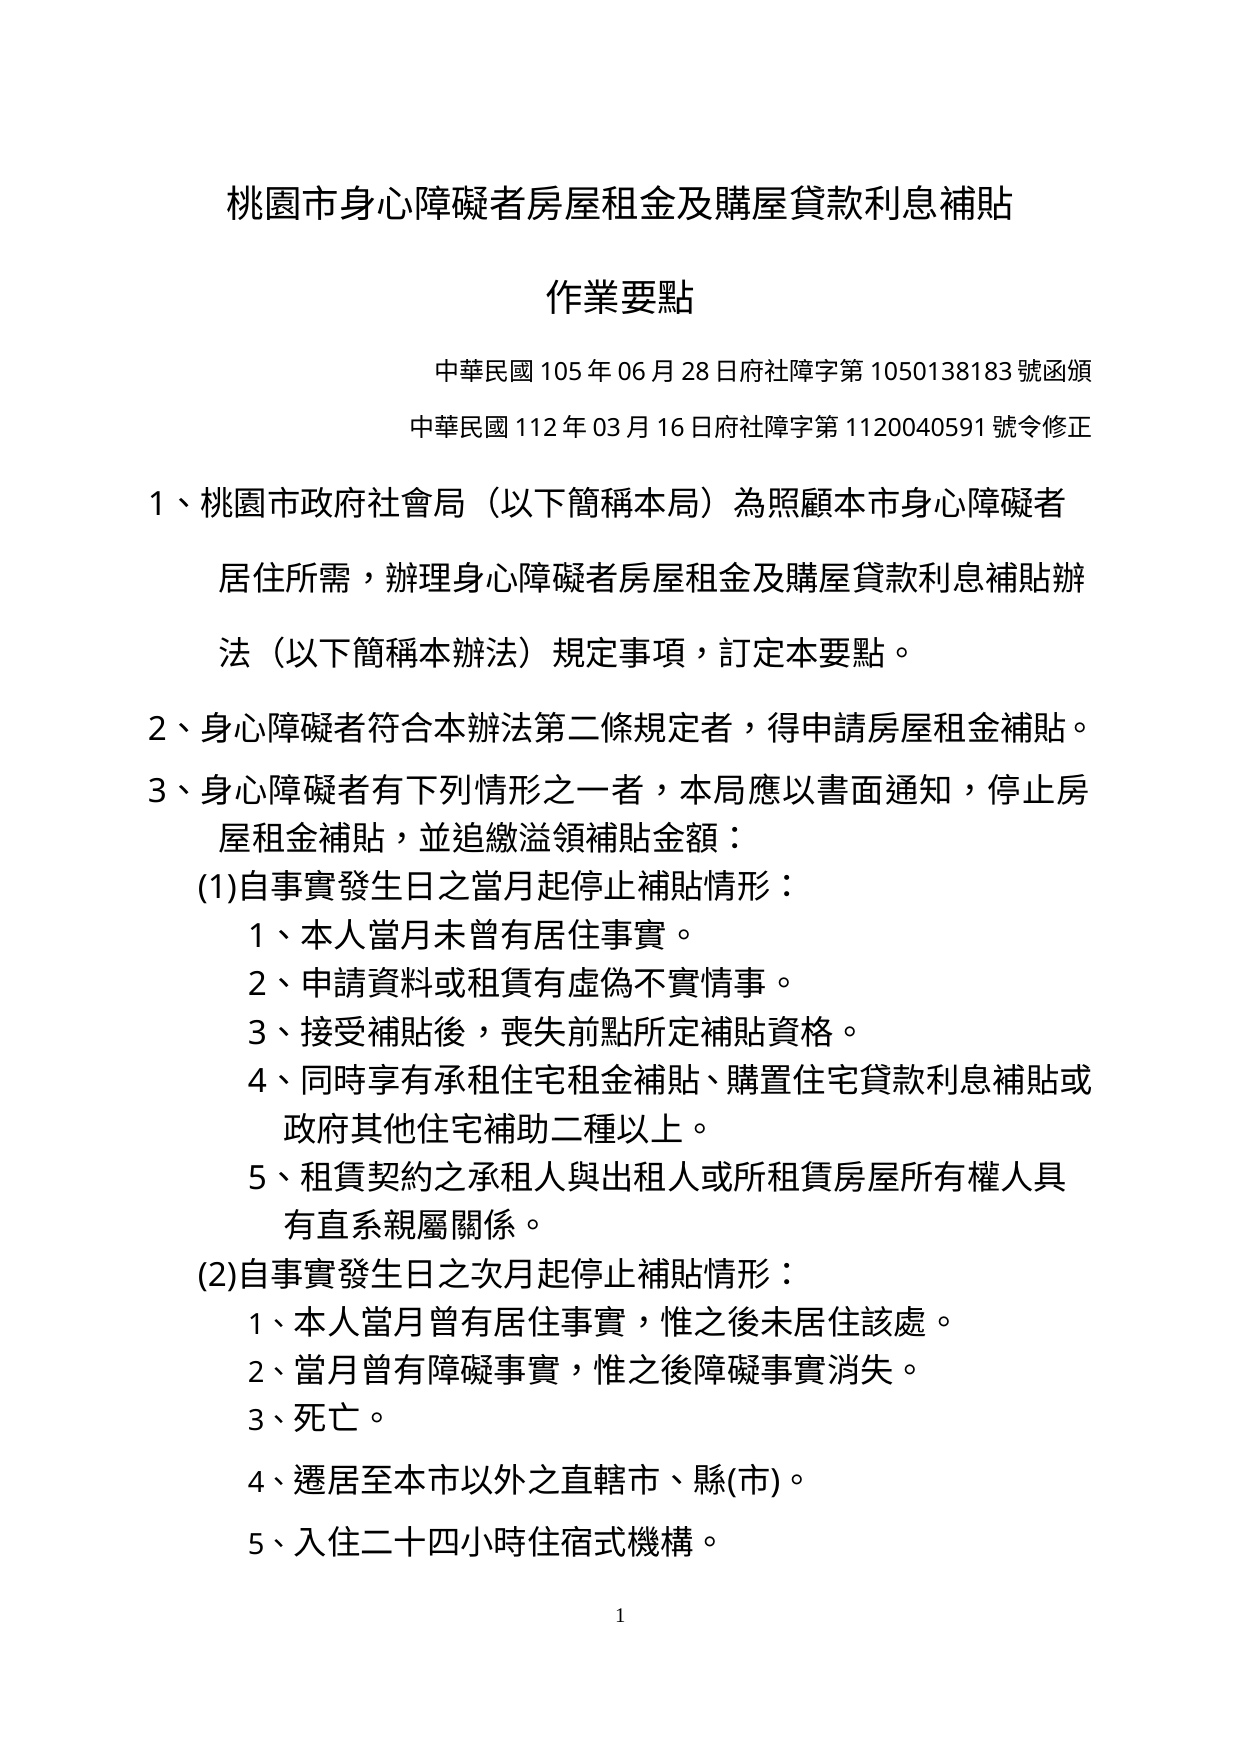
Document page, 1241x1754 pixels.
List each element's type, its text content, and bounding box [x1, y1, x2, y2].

text 中華民國105年06月28日府社障字第1050138183號函頒 [148, 351, 1092, 388]
list 遷居至本市以外之直轄市、縣(市)。 [248, 1440, 1092, 1515]
list 自事實發生日之當月起停止補貼情形： [198, 860, 1092, 909]
list 桃園市政府社會局（以下簡稱本局）為照顧本市身心障礙者居住所需，辦理身心障礙者房屋租金及購屋貸款利息補貼辦法（以下簡稱本辦法）規定事項，訂定本要點。 [148, 463, 1092, 688]
list 租賃契約之承租人與出租人或所租賃房屋所有權人具 [248, 1151, 1092, 1199]
text 有直系親屬關係。 [274, 1199, 1092, 1247]
text 中華民國112年03月16日府社障字第1120040591號令修正 [148, 407, 1092, 445]
list 自事實發生日之次月起停止補貼情形： [198, 1247, 1092, 1296]
text 政府其他住宅補助二種以上。 [274, 1102, 1092, 1151]
list 本人當月未曾有居住事實。 [248, 909, 1092, 957]
list 當月曾有障礙事實，惟之後障礙事實消失。 [248, 1344, 1092, 1392]
list 死亡。 [248, 1392, 1092, 1440]
list 接受補貼後，喪失前點所定補貼資格。 [248, 1006, 1092, 1054]
list 申請資料或租賃有虛偽不實情事。 [248, 957, 1092, 1006]
list 身心障礙者有下列情形之一者，本局應以書面通知，停止房屋租金補貼，並追繳溢領補貼金額： [148, 763, 1092, 860]
list 本人當月曾有居住事實，惟之後未居住該處。 [248, 1296, 1092, 1344]
text 桃園市身心障礙者房屋租金及購屋貸款利息補貼 [148, 163, 1092, 238]
list 身心障礙者符合本辦法第二條規定者，得申請房屋租金補貼。 [148, 688, 1092, 763]
list 同時享有承租住宅租金補貼、購置住宅貸款利息補貼或 [248, 1054, 1092, 1102]
list 入住二十四小時住宿式機構。 [248, 1515, 1092, 1564]
text 作業要點 [148, 257, 1092, 332]
